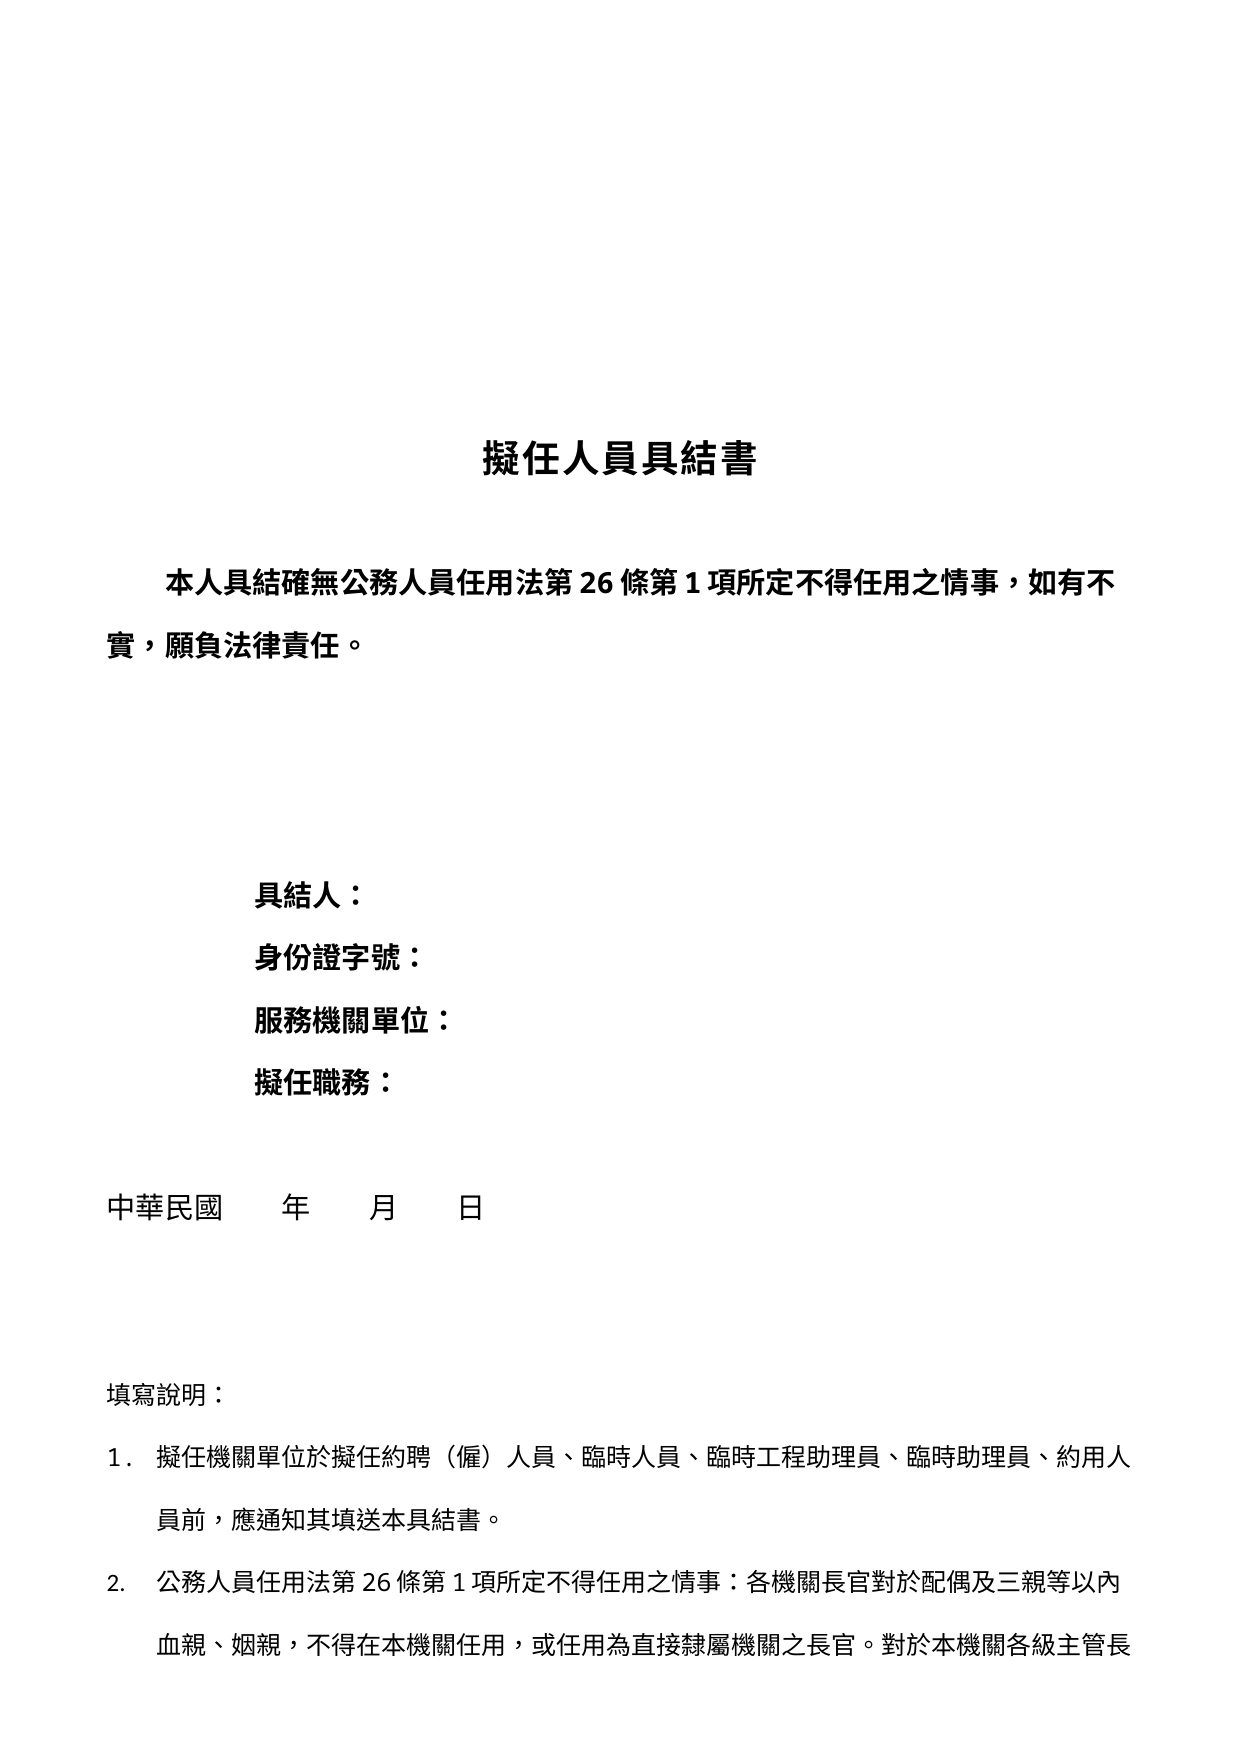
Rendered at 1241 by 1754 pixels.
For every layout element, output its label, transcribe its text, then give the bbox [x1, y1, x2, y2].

text 填寫說明： [106, 1352, 1134, 1414]
list 公務人員任用法第26條第1項所定不得任用之情事：各機關長官對於配偶及三親等以內血親、姻親，不得在本機關任用，或任用為直接隸屬機關之長官。對於本機關各級主管長 [106, 1539, 1134, 1664]
text 身份證字號： [106, 914, 1134, 977]
list 擬任機關單位於擬任約聘（僱）人員、臨時人員、臨時工程助理員、臨時助理員、約用人員前，應通知其填送本具結書。 [106, 1414, 1134, 1539]
text 中華民國 年 月 日 [106, 1164, 1134, 1227]
text 具結人： [106, 852, 1134, 914]
text 本人具結確無公務人員任用法第26條第1項所定不得任用之情事，如有不實，願負法律責任。 [106, 539, 1134, 664]
text 擬任職務： [106, 1039, 1134, 1102]
text 擬任人員具結書 [106, 414, 1134, 477]
text 服務機關單位： [106, 977, 1134, 1039]
